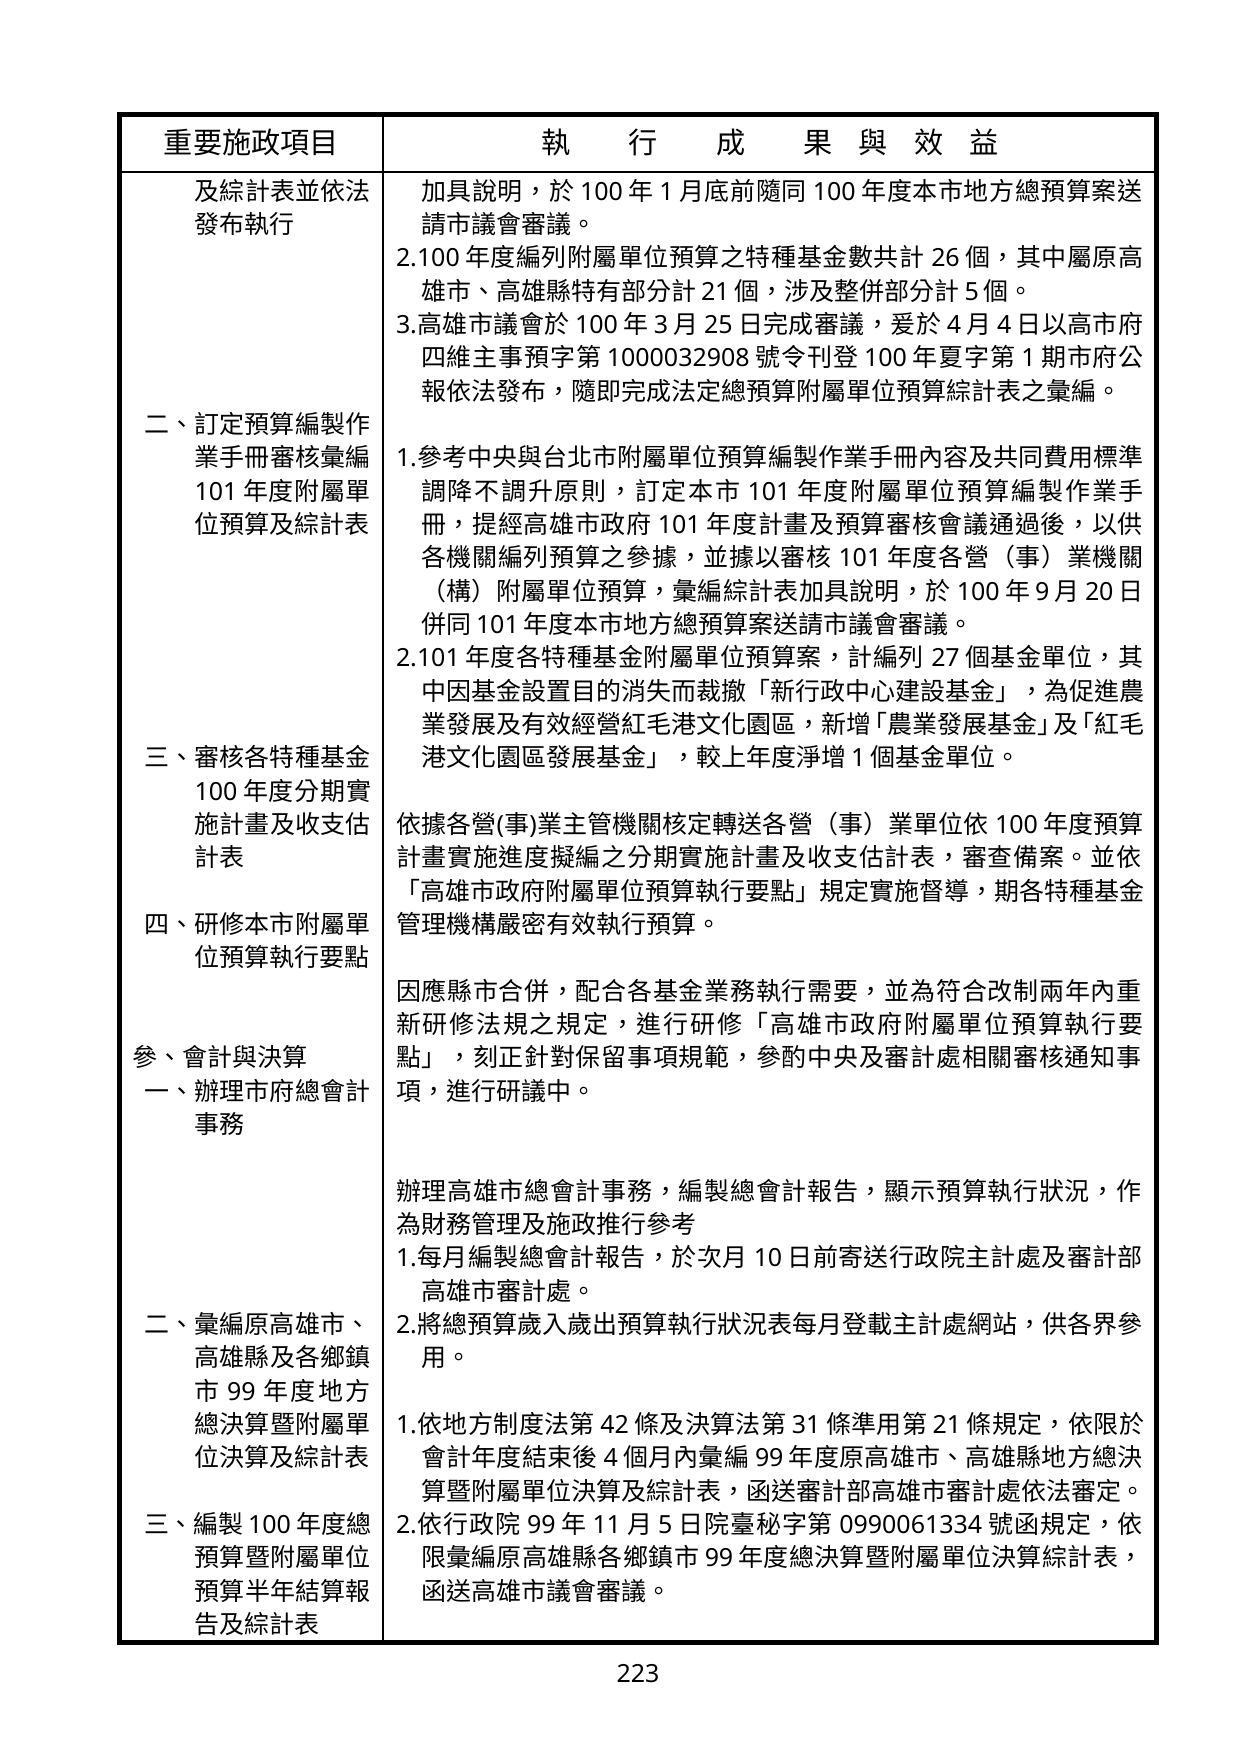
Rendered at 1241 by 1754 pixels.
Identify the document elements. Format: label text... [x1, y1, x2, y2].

table_header 重要施政項目 [122, 117, 382, 171]
table_cell 加具說明，於100年1月底前隨同100年度本市地方總預算案送請市議會審議。 2.100年度編列附屬單位預算之特種基金數共計26個，其中屬原高雄市、高雄縣特有部分計21個，涉及整併部分計5個。 3.高雄市議會於100年3月25日完成審議，爰於4月4日以高市府四維主事預字第1000032908號令刊登100年夏字第1期市府公報依法發布，隨即完成法定總預算附屬單位預算綜計表之彙編。 1.參考中央與台北市附屬單位預算編製作業手冊內容及共同費用標準調降不調升原則，訂定本市101年度附屬單位預算編製作業手冊，提經高雄市政府101年度計畫及預算審核會議通過後，以供各機關編列預算之參據，並據以審核101年度各營（事）業機關（構）附屬單位預算，彙編綜計表加具說明，於100年9月20日併同101年度本市地方總預算案送請市議會審議。 2.101年度各特種基金附屬單位預算案，計編列27個基金單位，其中因基金設置目的消失而裁撤「新行政中心建設基金」，為促進農業發展及有效經營紅毛港文化園區，新增「農業發展基金」及「紅毛港文化園區發展基金」，較上年度淨增1個基金單位。 依據各營(事)業主管機關核定轉送各營（事）業單位依100年度預算計畫實施進度擬編之分期實施計畫及收支估計表，審查備案。並依「高雄市政府附屬單位預算執行要點」規定實施督導，期各特種基金管理機構嚴密有效執行預算。 因應縣市合併，配合各基金業務執行需要，並為符合改制兩年內重新研修法規之規定，進行研修「高雄市政府附屬單位預算執行要點」，刻正針對保留事項規範，參酌中央及審計處相關審核通知事項，進行研議中。 辦理高雄市總會計事務，編製總會計報告，顯示預算執行狀況，作為財務管理及施政推行參考 1.每月編製總會計報告，於次月10日前寄送行政院主計處及審計部高雄市審計處。 2.將總預算歲入歲出預算執行狀況表每月登載主計處網站，供各界參用。 1.依地方制度法第42條及決算法第31條準用第21條規定，依限於會計年度結束後4個月內彙編99年度原高雄市、高雄縣地方總決算暨附屬單位決算及綜計表，函送審計部高雄市審計處依法審定。 2.依行政院99年11月5日院臺秘字第0990061334號函規定，依限彙編原高雄縣各鄉鎮市99年度總決算暨附屬單位決算綜計表，函送高雄市議會審議。 [384, 173, 1154, 1640]
table_header 執 行 成 果 與 效 益 [384, 117, 1154, 171]
table_cell 及綜計表並依法發布執行 二、訂定預算編製作業手冊審核彙編101年度附屬單位預算及綜計表 三、審核各特種基金100年度分期實施計畫及收支估計表 四、研修本市附屬單位預算執行要點 參、會計與決算 一、辦理市府總會計事務 二、彙編原高雄市、高雄縣及各鄉鎮市99年度地方總決算暨附屬單位決算及綜計表 三、編製100年度總預算暨附屬單位預算半年結算報告及綜計表 [122, 173, 382, 1640]
